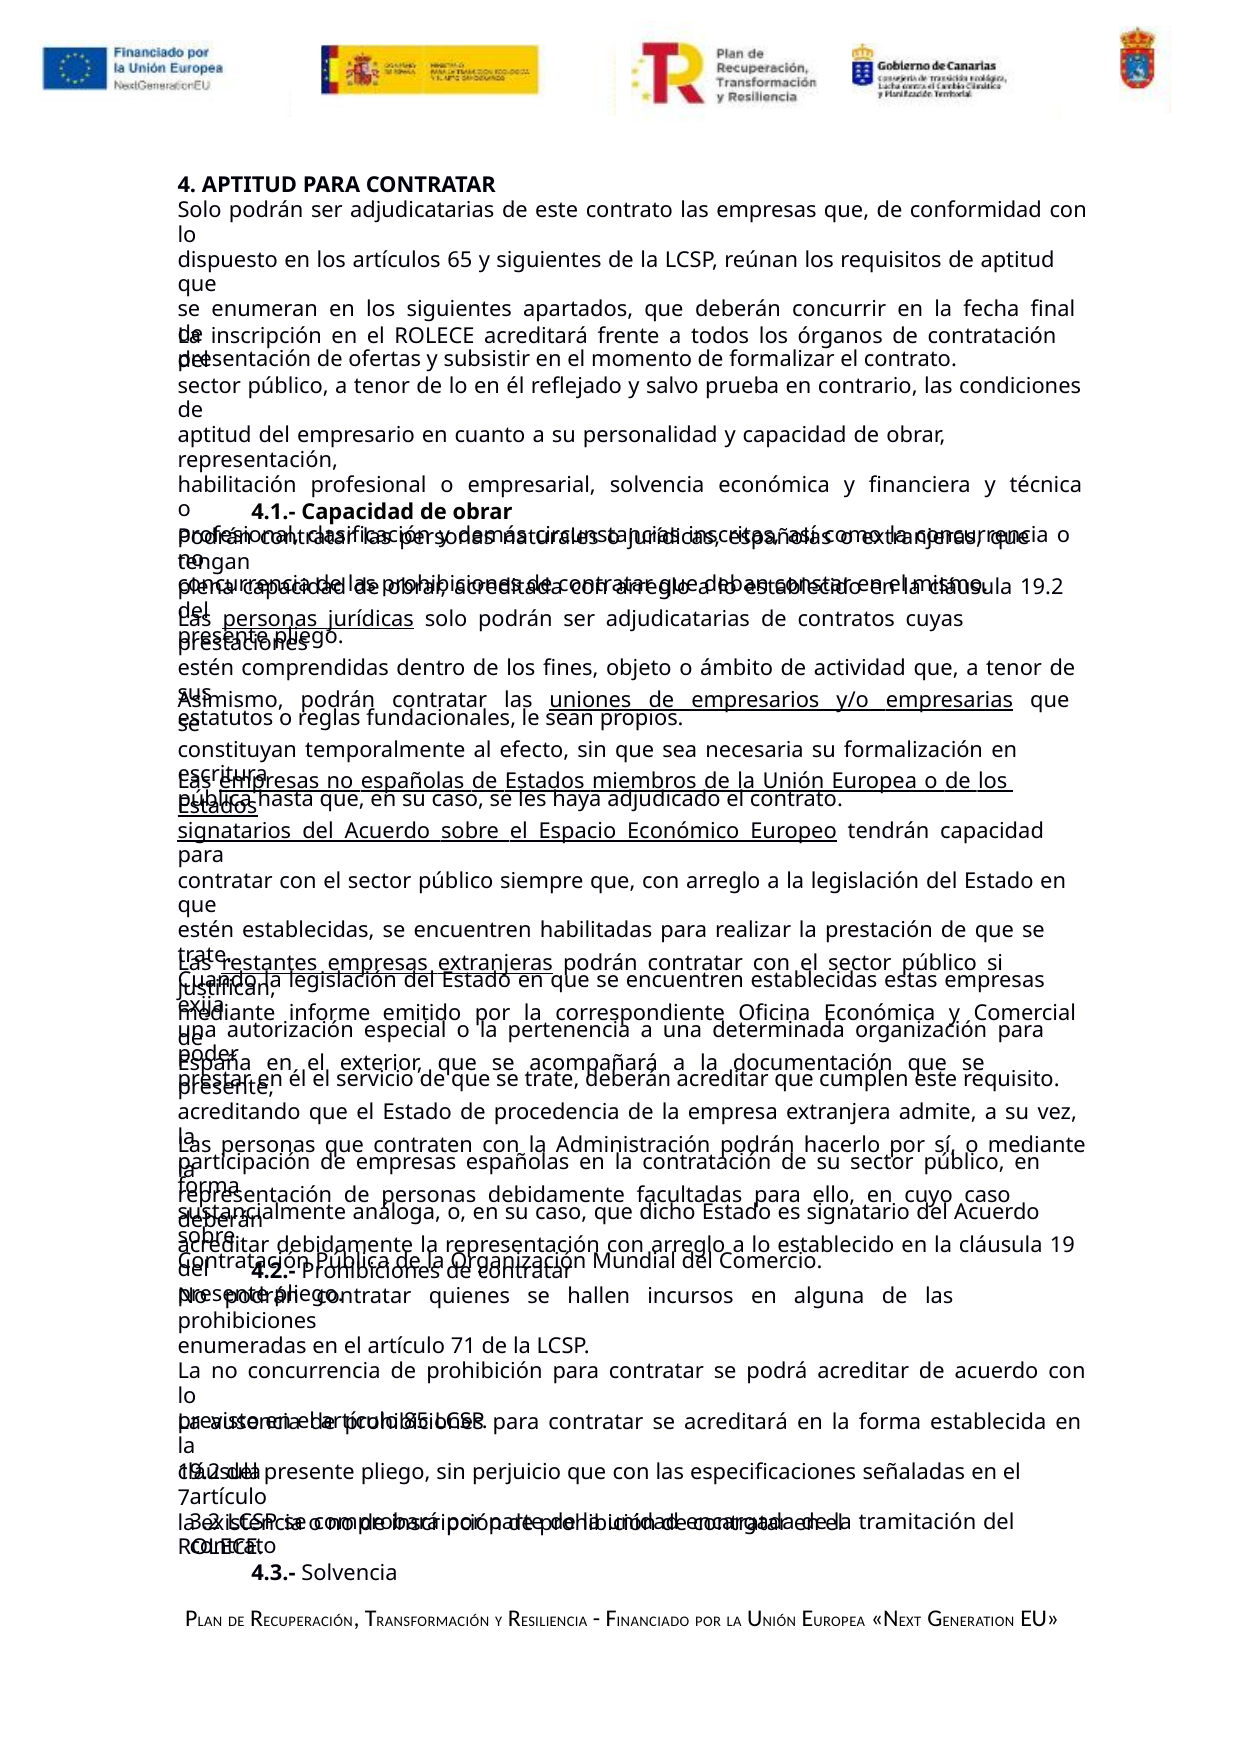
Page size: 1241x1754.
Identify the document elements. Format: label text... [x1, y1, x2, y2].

text 4.3.- Solvencia [251, 1561, 421, 1585]
text constituyan temporalmente al efecto, sin que sea necesaria su formalización en escritura [177, 737, 1088, 769]
text acreditar debidamente la representación con arreglo a lo establecido en la cláusula 19 del [177, 1233, 1088, 1282]
text se enumeran en los siguientes apartados, que deberán concurrir en la fecha final de [177, 297, 1088, 324]
text 4.1.- Capacidad de obrar [251, 500, 530, 524]
text la existencia o no de inscripción de prohibición de contratar en el ROLECE. [177, 1511, 932, 1559]
text La inscripción en el ROLECE acreditará frente a todos los órganos de contratación del [177, 324, 1088, 373]
text España en el exterior, que se acompañará a la documentación que se presente, [177, 1051, 1088, 1099]
text 9.2 del presente pliego, sin perjuicio que con las especificaciones señaladas en el artículo [189, 1460, 1088, 1509]
text Las personas que contraten con la Administración podrán hacerlo por sí, o mediante la [177, 1133, 1088, 1182]
text mediante informe emitido por la correspondiente Oficina Económica y Comercial de [177, 1001, 1088, 1050]
text 4. APTITUD PARA CONTRATAR [177, 173, 534, 197]
text Las personas jurídicas solo podrán ser adjudicatarias de contratos cuyas prestaciones [177, 606, 1088, 655]
text Solo podrán ser adjudicatarias de este contrato las empresas que, de conformidad con lo [177, 198, 1088, 247]
text dispuesto en los artículos 65 y siguientes de la LCSP, reúnan los requisitos de aptitud que [177, 248, 1088, 297]
text 7 [177, 1485, 214, 1510]
text contratar con el sector público siempre que, con arreglo a la legislación del Estado en que [177, 868, 1088, 917]
text aptitud del empresario en cuanto a su personalidad y capacidad de obrar, representación, [177, 423, 1088, 472]
text Podrán contratar las personas naturales o jurídicas, españolas o extranjeras, que tengan [177, 525, 1088, 574]
text enumeradas en el artículo 71 de la LCSP. [177, 1334, 1088, 1358]
text Las empresas no españolas de Estados miembros de la Unión Europea o de los Estados [177, 769, 1088, 818]
text representación de personas debidamente facultadas para ello, en cuyo caso deberán [177, 1183, 1088, 1232]
text signatarios del Acuerdo sobre el Espacio Económico Europeo tendrán capacidad para [177, 819, 1088, 868]
text sector público, a tenor de lo en él reflejado y salvo prueba en contrario, las condiciones de [177, 373, 1088, 422]
text 3.2 LCSP se comprobará por parte de la unidad encargada de la tramitación del contrato [189, 1510, 1088, 1559]
text No podrán contratar quienes se hallen incursos en alguna de las prohibiciones [177, 1284, 1088, 1333]
text La no concurrencia de prohibición para contratar se podrá acreditar de acuerdo con lo [177, 1359, 1088, 1408]
text plena capacidad de obrar, acreditada con arreglo a lo establecido en la cláusula 19.2 del [177, 575, 1088, 606]
text acreditando que el Estado de procedencia de la empresa extranjera admite, a su vez, la [177, 1100, 1088, 1133]
text Las restantes empresas extranjeras podrán contratar con el sector público si justifican, [177, 951, 1088, 1000]
text Asimismo, podrán contratar las uniones de empresarios y/o empresarias que se [177, 688, 1088, 737]
text estén comprendidas dentro de los fines, objeto o ámbito de actividad que, a tenor de sus [177, 656, 1088, 688]
text La ausencia de prohibiciones para contratar se acreditará en la forma establecida en la [177, 1410, 1088, 1459]
text PLAN DE RECUPERACIÓN, TRANSFORMACIÓN Y RESILIENCIA - FINANCIADO POR LA UNIÓN EUROPEA «NEXT GENERATION EU» [185, 1604, 1083, 1632]
text 1 [177, 1460, 189, 1485]
text habilitación profesional o empresarial, solvencia económica y financiera y técnica o [177, 473, 1088, 522]
text 4.2.- Prohibiciones de contratar [251, 1259, 580, 1283]
text estén establecidas, se encuentren habilitadas para realizar la prestación de que se trate. [177, 918, 1088, 951]
